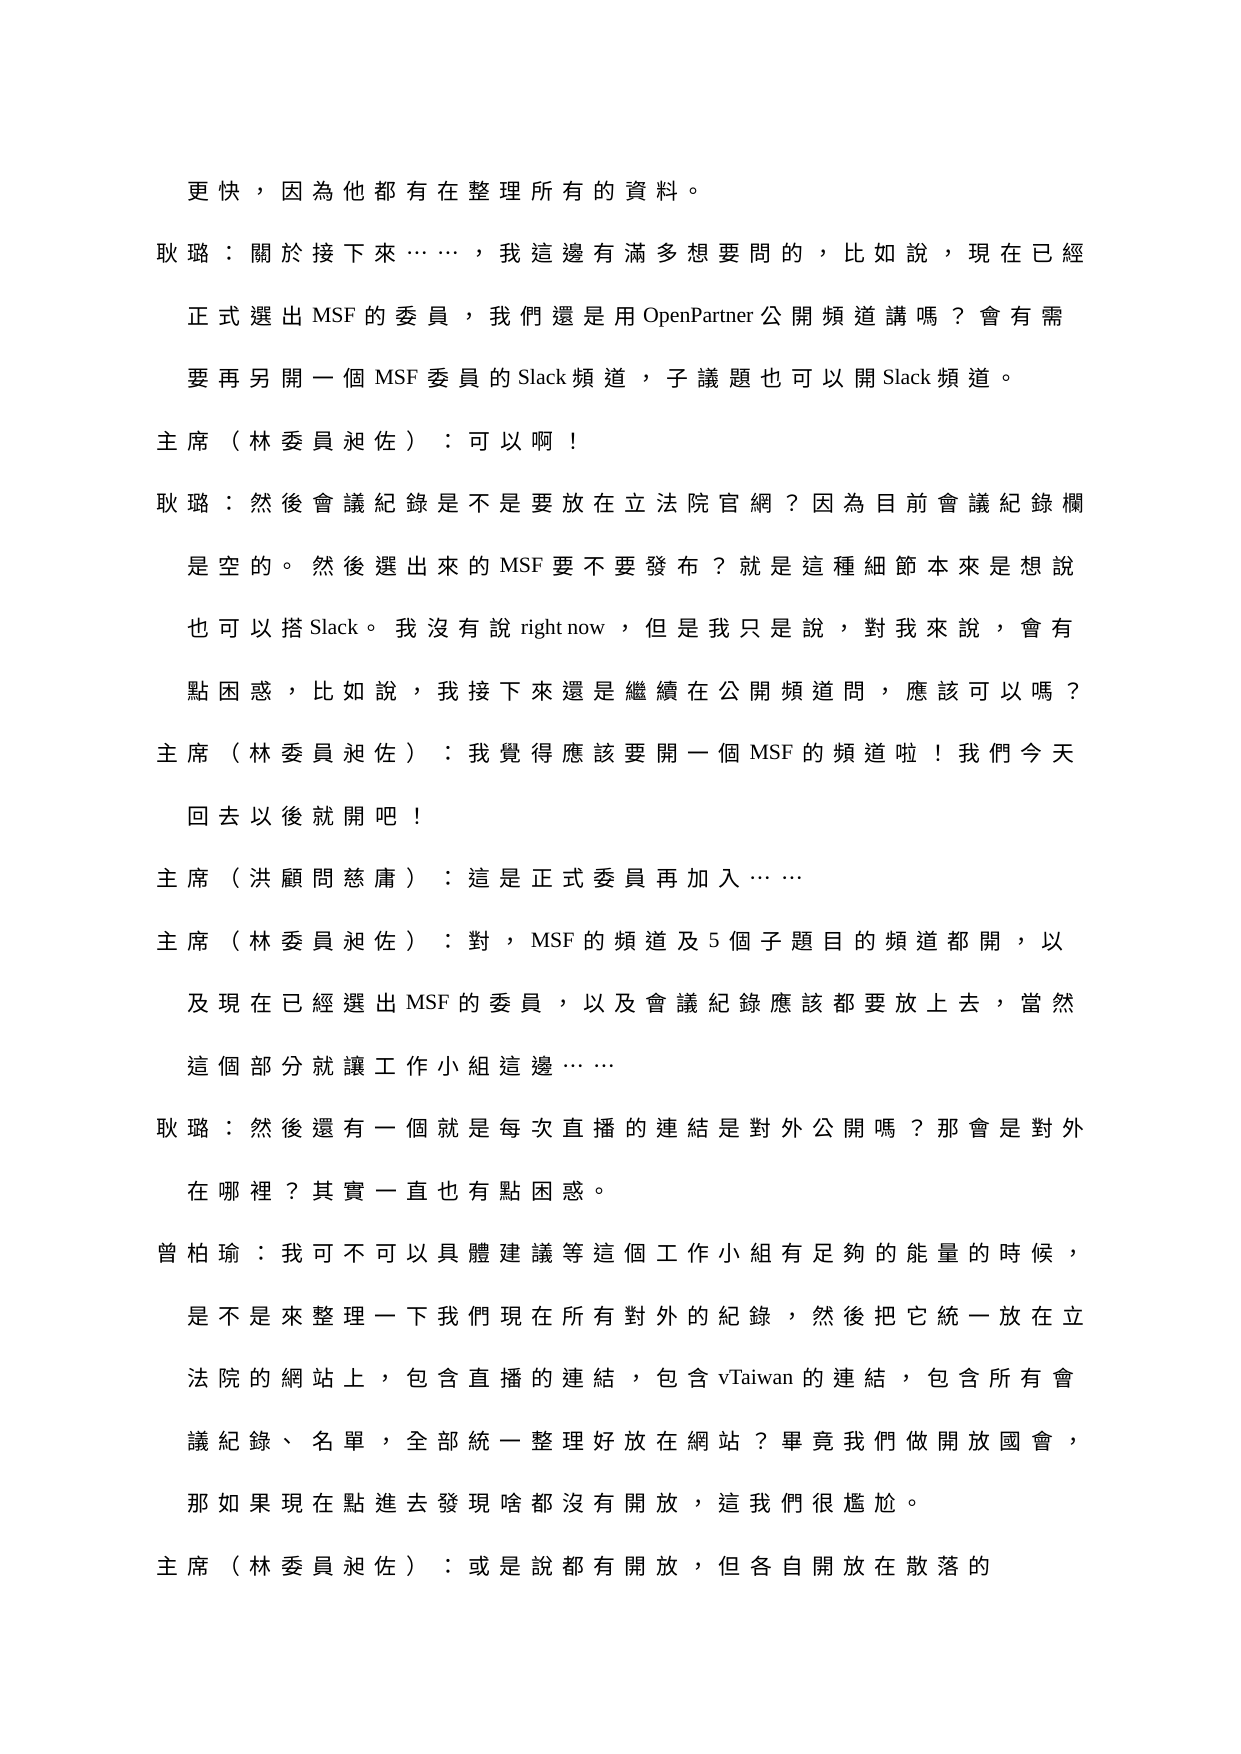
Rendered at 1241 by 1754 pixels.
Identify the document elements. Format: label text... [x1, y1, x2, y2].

text 耿璐：關於接下來……，我這邊有滿多想要問的，比如說，現在已經正式選出MSF的委員，我們還是用OpenPartner公開頻道講嗎？會有需要再另開一個MSF委員的Slack頻道，子議題也可以開Slack頻道。 [151, 221, 1089, 408]
text 主席（林委員昶佐）：我覺得應該要開一個MSF的頻道啦！我們今天回去以後就開吧！ [151, 721, 1089, 846]
text 主席（洪顧問慈庸）：這是正式委員再加入…… [151, 846, 1089, 908]
text 曾柏瑜：我可不可以具體建議等這個工作小組有足夠的能量的時候，是不是來整理一下我們現在所有對外的紀錄，然後把它統一放在立法院的網站上，包含直播的連結，包含vTaiwan的連結，包含所有會議紀錄、名單，全部統一整理好放在網站？畢竟我們做開放國會，那如果現在點進去發現啥都沒有開放，這我們很尷尬。 [151, 1221, 1089, 1533]
text 主席（林委員昶佐）：或是說都有開放，但各自開放在散落的 [151, 1533, 1089, 1596]
text 主席（林委員昶佐）：對，MSF的頻道及5個子題目的頻道都開，以及現在已經選出MSF的委員，以及會議紀錄應該都要放上去，當然這個部分就讓工作小組這邊…… [151, 908, 1089, 1096]
text 主席（林委員昶佐）：可以啊！ [151, 408, 1089, 471]
text 耿璐：然後還有一個就是每次直播的連結是對外公開嗎？那會是對外在哪裡？其實一直也有點困惑。 [151, 1096, 1089, 1221]
text 耿璐：然後會議紀錄是不是要放在立法院官網？因為目前會議紀錄欄是空的。然後選出來的MSF要不要發布？就是這種細節本來是想說也可以搭Slack。我沒有說right now，但是我只是說，對我來說，會有點困惑，比如說，我接下來還是繼續在公開頻道問，應該可以嗎？ [151, 471, 1089, 721]
text 更快，因為他都有在整理所有的資料。 [151, 158, 1089, 221]
